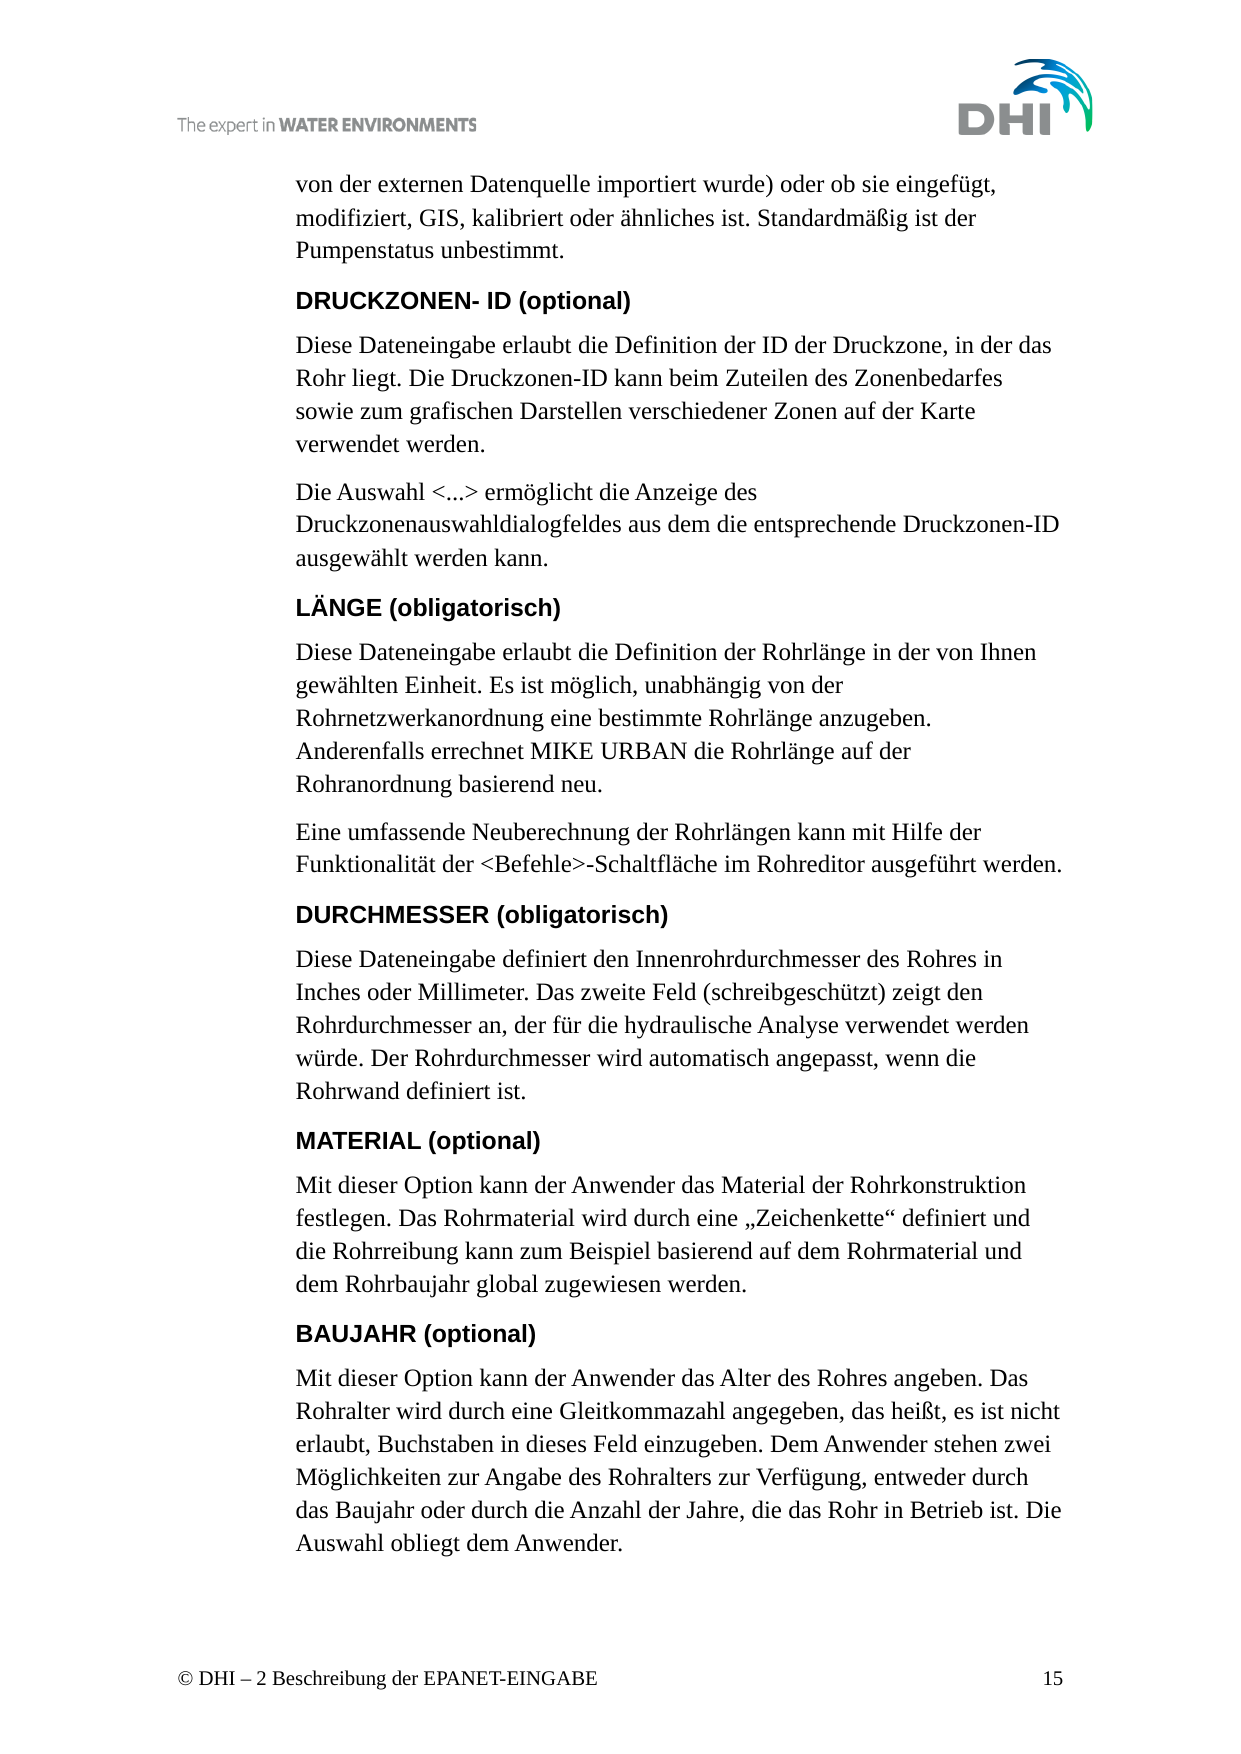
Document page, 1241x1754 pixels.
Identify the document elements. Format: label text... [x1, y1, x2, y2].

picture [177, 117, 477, 135]
text von der externen Datenquelle importiert wurde) oder ob sie eingefügt, modifiziert, GIS, kalibriert oder ähnliches ist. Standardmäßig ist der Pumpenstatus unbestimmt. [295, 169, 1063, 264]
text Mit dieser Option kann der Anwender das Alter des Rohres angeben. Das Rohralter wird durch eine Gleitkommazahl angegeben, das heißt, es ist nicht erlaubt, Buchstaben in dieses Feld einzugeben. Dem Anwender stehen zwei Möglichkeiten zur Angabe des Rohralters zur Verfügung, entweder durch das Baujahr oder durch die Anzahl der Jahre, die das Rohr in Betrieb ist. Die Auswahl obliegt dem Anwender. [295, 1363, 1063, 1557]
subtitle DRUCKZONEN- ID (optional) [295, 286, 1063, 315]
subtitle DURCHMESSER (obligatorisch) [295, 900, 1063, 929]
subtitle BAUJAHR (optional) [295, 1319, 1063, 1348]
subtitle MATERIAL (optional) [295, 1126, 1063, 1155]
text Diese Dateneingabe erlaubt die Definition der ID der Druckzone, in der das Rohr liegt. Die Druckzonen-ID kann beim Zuteilen des Zonenbedarfes sowie zum grafischen Darstellen verschiedener Zonen auf der Karte verwendet werden. [295, 330, 1063, 457]
text Diese Dateneingabe erlaubt die Definition der Rohrlänge in der von Ihnen gewählten Einheit. Es ist möglich, unabhängig von der Rohrnetzwerkanordnung eine bestimmte Rohrlänge anzugeben. Anderenfalls errechnet MIKE URBAN die Rohrlänge auf der Rohranordnung basierend neu. [295, 637, 1063, 797]
picture [958, 59, 1093, 135]
text Die Auswahl <...> ermöglicht die Anzeige des Druckzonenauswahldialogfeldes aus dem die entsprechende Druckzonen-ID ausgewählt werden kann. [295, 477, 1063, 571]
text Mit dieser Option kann der Anwender das Material der Rohrkonstruktion festlegen. Das Rohrmaterial wird durch eine „Zeichenkette“ definiert und die Rohrreibung kann zum Beispiel basierend auf dem Rohrmaterial und dem Rohrbaujahr global zugewiesen werden. [295, 1170, 1063, 1298]
text Diese Dateneingabe definiert den Innenrohrdurchmesser des Rohres in Inches oder Millimeter. Das zweite Feld (schreibgeschützt) zeigt den Rohrdurchmesser an, der für die hydraulische Analyse verwendet werden würde. Der Rohrdurchmesser wird automatisch angepasst, wenn die Rohrwand definiert ist. [295, 944, 1063, 1104]
text Eine umfassende Neuberechnung der Rohrlängen kann mit Hilfe der Funktionalität der <Befehle>-Schaltfläche im Rohreditor ausgeführt werden. [295, 817, 1063, 878]
subtitle LÄNGE (obligatorisch) [295, 593, 1063, 622]
